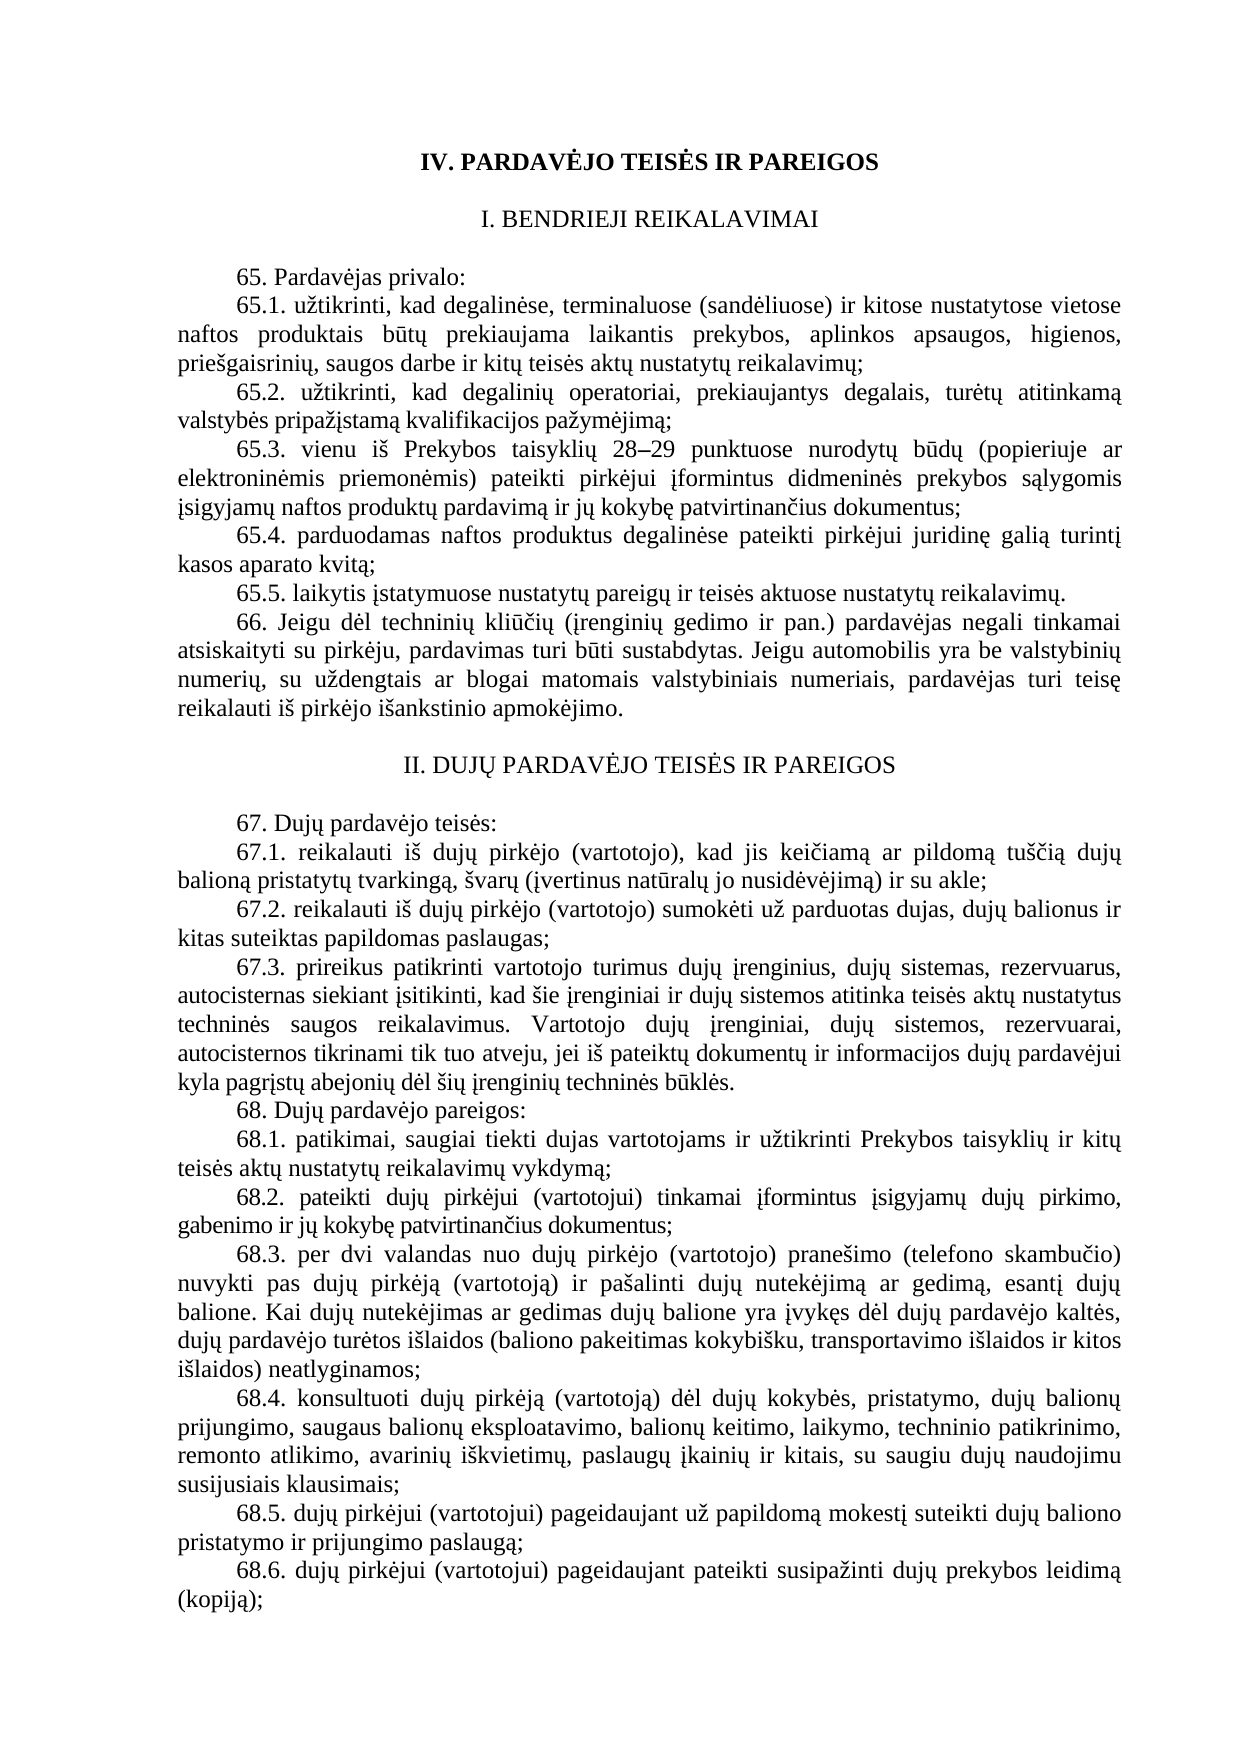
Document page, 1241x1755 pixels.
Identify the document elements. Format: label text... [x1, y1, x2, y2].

text 65. Pardavėjas privalo: [177, 262, 1122, 291]
text 68.5. dujų pirkėjui (vartotojui) pageidaujant už papildomą mokestį suteikti dujų baliono pristatymo ir prijungimo paslaugą; [177, 1498, 1122, 1556]
text I. Bendrieji reikalavimai [177, 204, 1122, 233]
text 68. Dujų pardavėjo pareigos: [177, 1096, 1122, 1124]
text 68.2. pateikti dujų pirkėjui (vartotojui) tinkamai įformintus įsigyjamų dujų pirkimo, gabenimo ir jų kokybę patvirtinančius dokumentus; [177, 1182, 1122, 1239]
text IV. PARDAVĖJO teisės ir PAREIGOS [177, 147, 1122, 176]
text II. DUJŲ PARDAVĖJO TEISĖS IR PAREIGOS [177, 751, 1122, 779]
text 66. Jeigu dėl techninių kliūčių (įrenginių gedimo ir pan.) pardavėjas negali tinkamai atsiskaityti su pirkėju, pardavimas turi būti sustabdytas. Jeigu automobilis yra be valstybinių numerių, su uždengtais ar blogai matomais valstybiniais numeriais, pardavėjas turi teisę reikalauti iš pirkėjo išankstinio apmokėjimo. [177, 607, 1122, 722]
text 65.3. vienu iš Prekybos taisyklių 28–29 punktuose nurodytų būdų (popieriuje ar elektroninėmis priemonėmis) pateikti pirkėjui įformintus didmeninės prekybos sąlygomis įsigyjamų naftos produktų pardavimą ir jų kokybę patvirtinančius dokumentus; [177, 434, 1122, 521]
text 67.3. prireikus patikrinti vartotojo turimus dujų įrenginius, dujų sistemas, rezervuarus, autocisternas siekiant įsitikinti, kad šie įrenginiai ir dujų sistemos atitinka teisės aktų nustatytus techninės saugos reikalavimus. Vartotojo dujų įrenginiai, dujų sistemos, rezervuarai, autocisternos tikrinami tik tuo atveju, jei iš pateiktų dokumentų ir informacijos dujų pardavėjui kyla pagrįstų abejonių dėl šių įrenginių techninės būklės. [177, 952, 1122, 1096]
text 65.1. užtikrinti, kad degalinėse, terminaluose (sandėliuose) ir kitose nustatytose vietose naftos produktais būtų prekiaujama laikantis prekybos, aplinkos apsaugos, higienos, priešgaisrinių, saugos darbe ir kitų teisės aktų nustatytų reikalavimų; [177, 291, 1122, 377]
text 68.1. patikimai, saugiai tiekti dujas vartotojams ir užtikrinti Prekybos taisyklių ir kitų teisės aktų nustatytų reikalavimų vykdymą; [177, 1124, 1122, 1182]
text 65.4. parduodamas naftos produktus degalinėse pateikti pirkėjui juridinę galią turintį kasos aparato kvitą; [177, 521, 1122, 578]
text 67.1. reikalauti iš dujų pirkėjo (vartotojo), kad jis keičiamą ar pildomą tuščią dujų balioną pristatytų tvarkingą, švarų (įvertinus natūralų jo nusidėvėjimą) ir su akle; [177, 837, 1122, 894]
text 65.2. užtikrinti, kad degalinių operatoriai, prekiaujantys degalais, turėtų atitinkamą valstybės pripažįstamą kvalifikacijos pažymėjimą; [177, 377, 1122, 434]
text 68.3. per dvi valandas nuo dujų pirkėjo (vartotojo) pranešimo (telefono skambučio) nuvykti pas dujų pirkėją (vartotoją) ir pašalinti dujų nutekėjimą ar gedimą, esantį dujų balione. Kai dujų nutekėjimas ar gedimas dujų balione yra įvykęs dėl dujų pardavėjo kaltės, dujų pardavėjo turėtos išlaidos (baliono pakeitimas kokybišku, transportavimo išlaidos ir kitos išlaidos) neatlyginamos; [177, 1239, 1122, 1383]
text 67. Dujų pardavėjo teisės: [177, 808, 1122, 837]
text 68.4. konsultuoti dujų pirkėją (vartotoją) dėl dujų kokybės, pristatymo, dujų balionų prijungimo, saugaus balionų eksploatavimo, balionų keitimo, laikymo, techninio patikrinimo, remonto atlikimo, avarinių iškvietimų, paslaugų įkainių ir kitais, su saugiu dujų naudojimu susijusiais klausimais; [177, 1383, 1122, 1498]
text 67.2. reikalauti iš dujų pirkėjo (vartotojo) sumokėti už parduotas dujas, dujų balionus ir kitas suteiktas papildomas paslaugas; [177, 894, 1122, 952]
text 68.6. dujų pirkėjui (vartotojui) pageidaujant pateikti susipažinti dujų prekybos leidimą (kopiją); [177, 1556, 1122, 1613]
text 65.5. laikytis įstatymuose nustatytų pareigų ir teisės aktuose nustatytų reikalavimų. [177, 578, 1122, 607]
